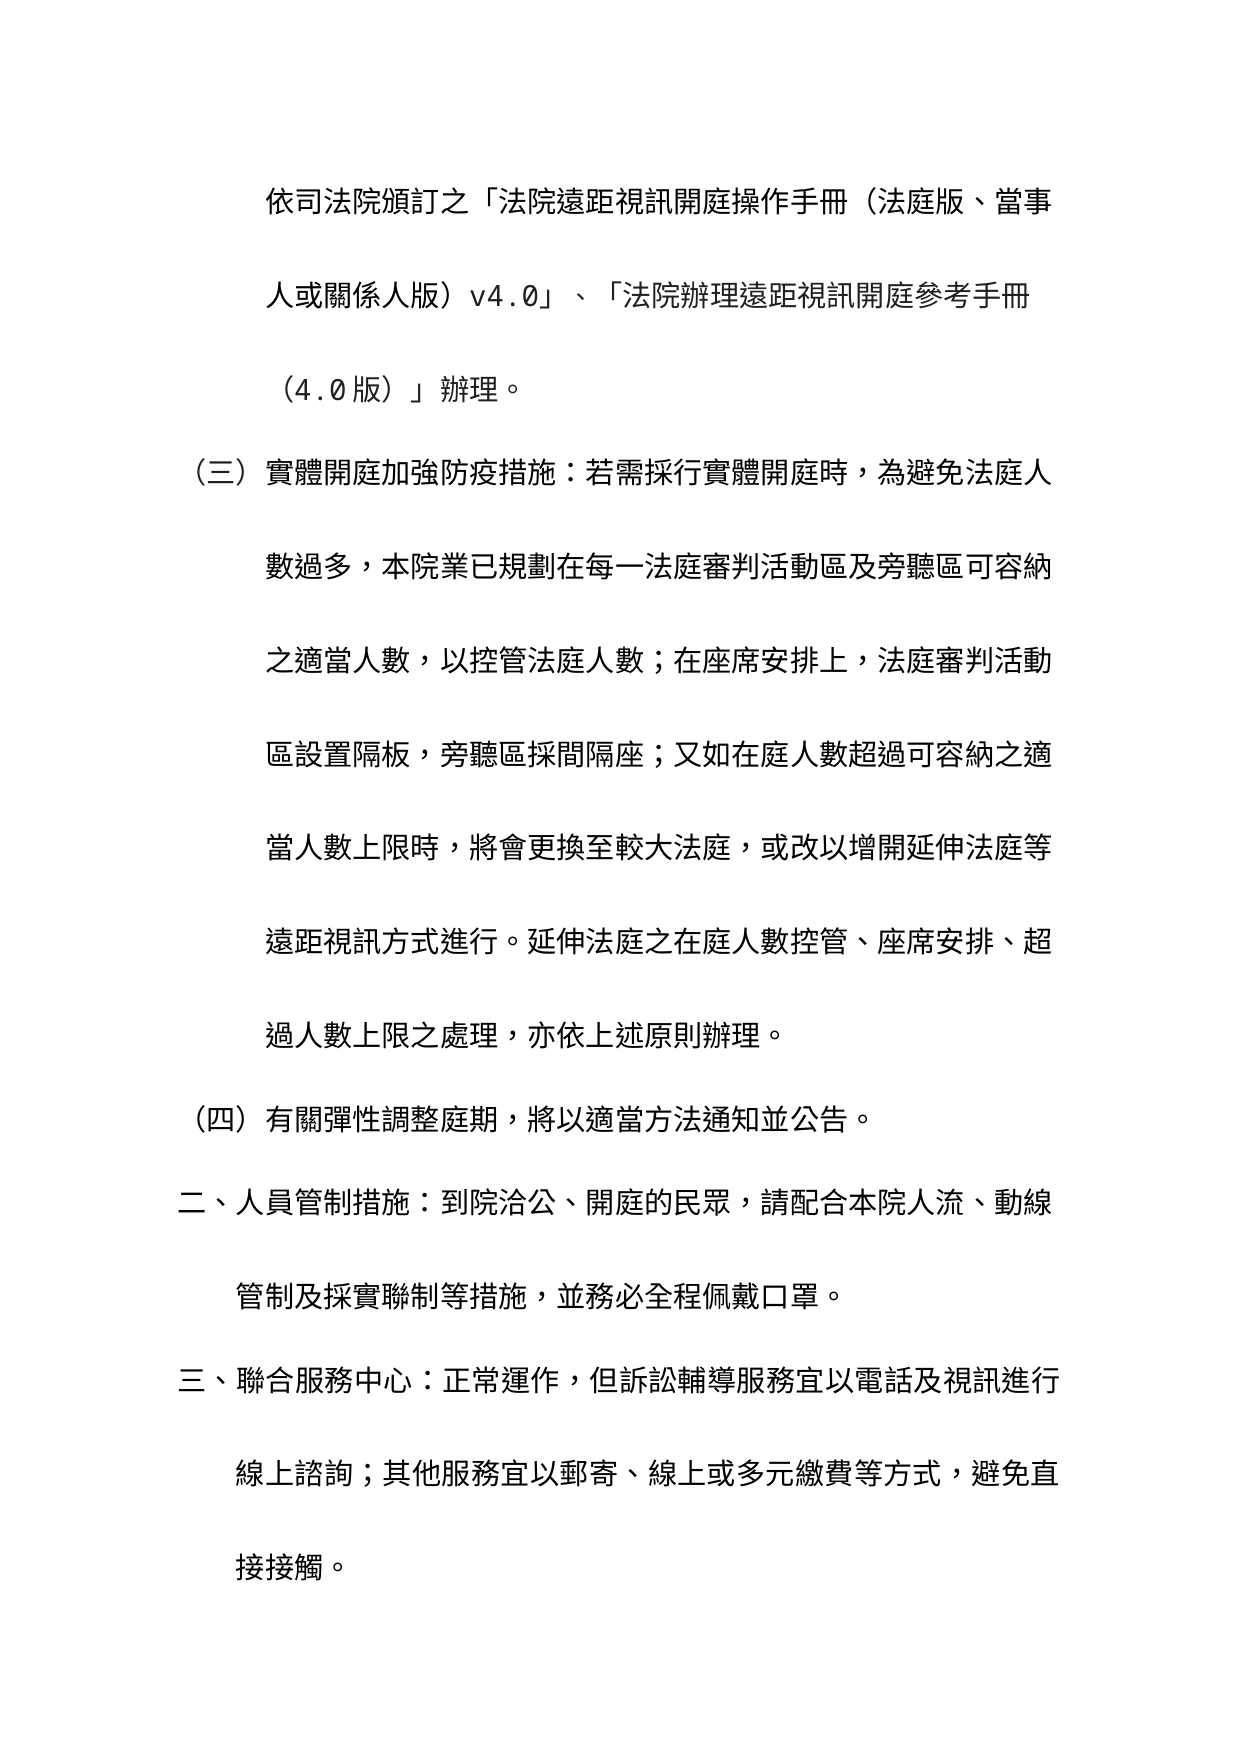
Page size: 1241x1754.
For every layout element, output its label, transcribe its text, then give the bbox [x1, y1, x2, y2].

text （四）有關彈性調整庭期，將以適當方法通知並公告。 [177, 1076, 1063, 1138]
text 二、人員管制措施：到院洽公、開庭的民眾，請配合本院人流、動線管制及採實聯制等措施，並務必全程佩戴口罩。 [177, 1159, 1063, 1315]
text （三）實體開庭加強防疫措施：若需採行實體開庭時，為避免法庭人數過多，本院業已規劃在每一法庭審判活動區及旁聽區可容納之適當人數，以控管法庭人數；在座席安排上，法庭審判活動區設置隔板，旁聽區採間隔座；又如在庭人數超過可容納之適當人數上限時，將會更換至較大法庭，或改以增開延伸法庭等遠距視訊方式進行。延伸法庭之在庭人數控管、座席安排、超過人數上限之處理，亦依上述原則辦理。 [177, 429, 1063, 1054]
text 三、聯合服務中心：正常運作，但訴訟輔導服務宜以電話及視訊進行線上諮詢；其他服務宜以郵寄、線上或多元繳費等方式，避免直接接觸。 [177, 1337, 1063, 1587]
text 依司法院頒訂之「法院遠距視訊開庭操作手冊（法庭版、當事人或關係人版）v4.0」、「法院辦理遠距視訊開庭參考手冊（4.0版）」辦理。 [177, 158, 1063, 408]
